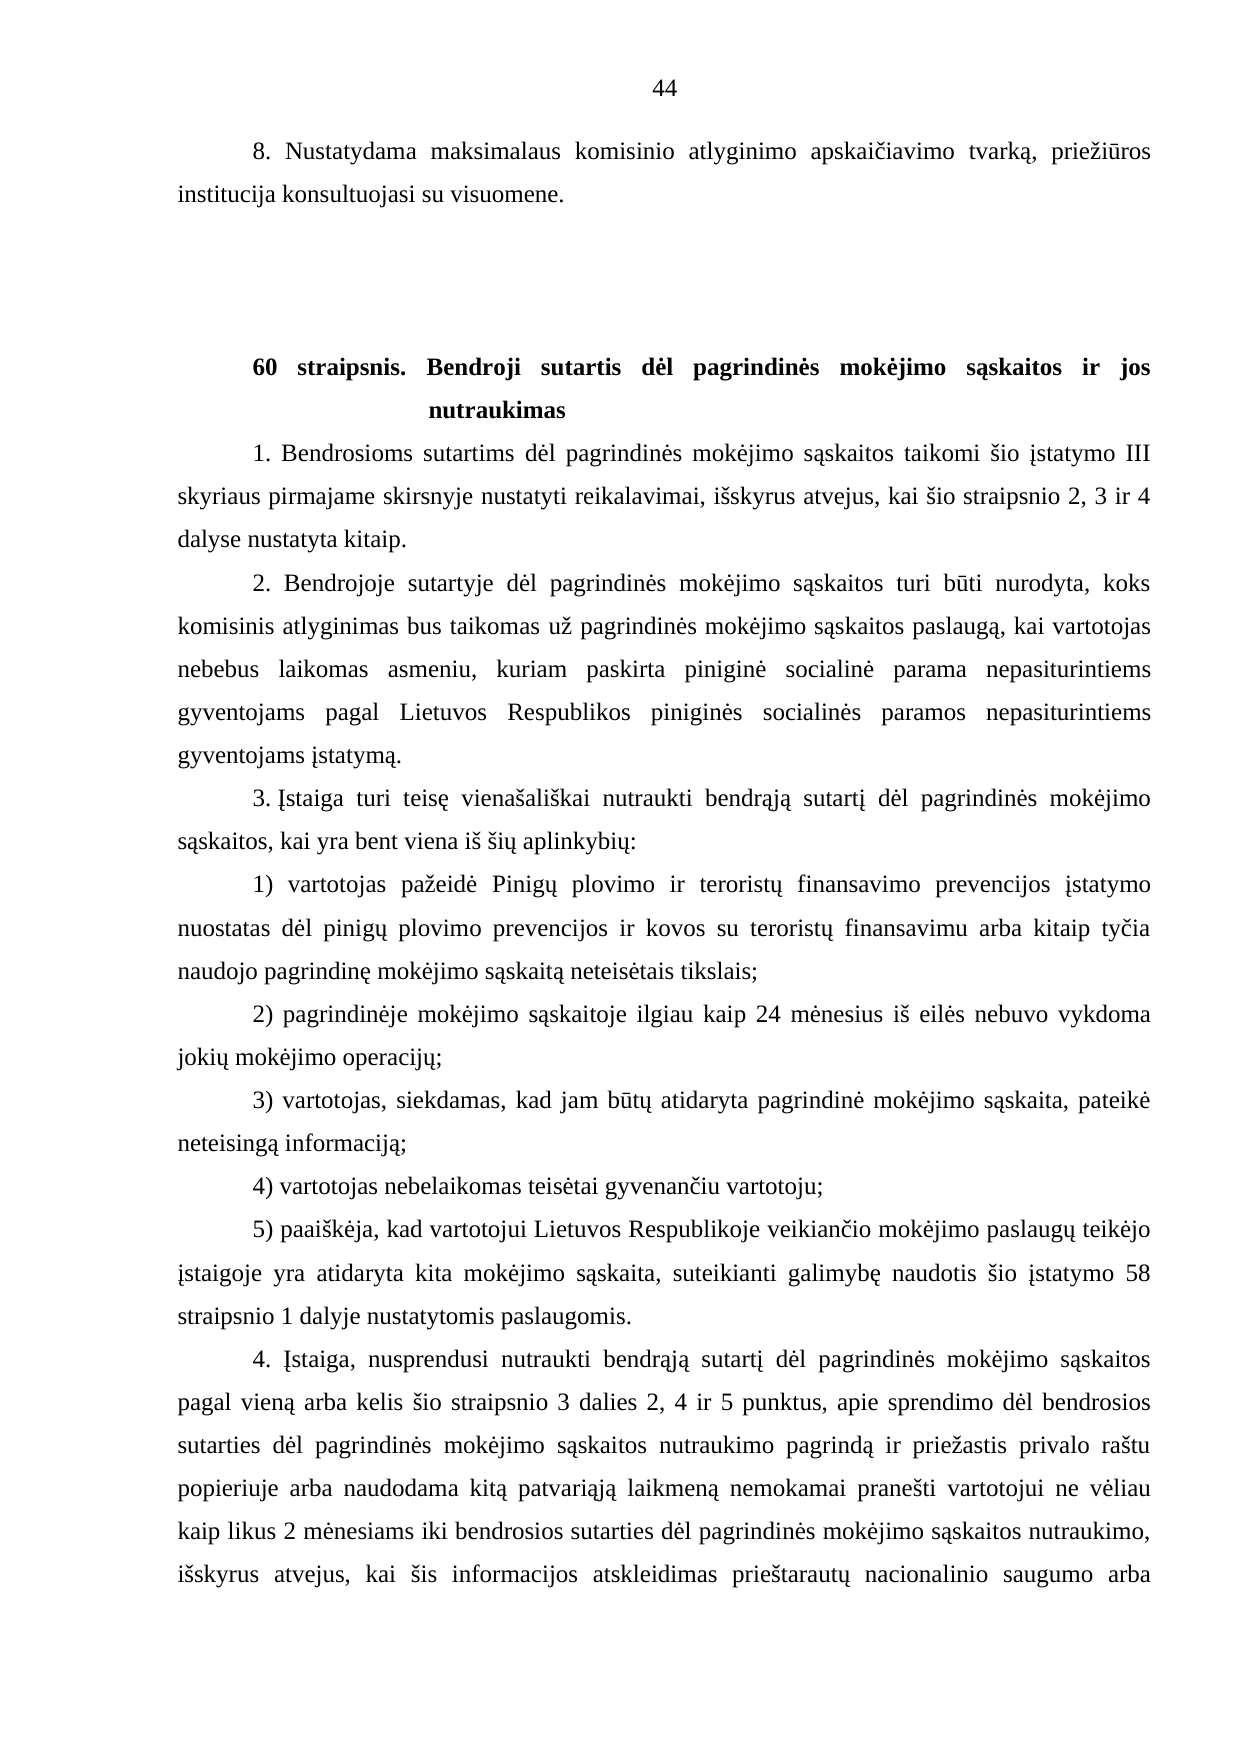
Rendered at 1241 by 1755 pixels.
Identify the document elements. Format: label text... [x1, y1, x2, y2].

text 3) vartotojas, siekdamas, kad jam būtų atidaryta pagrindinė mokėjimo sąskaita, pateikė neteisingą informaciją; [177, 1085, 1152, 1157]
text 1) vartotojas pažeidė Pinigų plovimo ir teroristų finansavimo prevencijos įstatymo nuostatas dėl pinigų plovimo prevencijos ir kovos su teroristų finansavimu arba kitaip tyčia naudojo pagrindinę mokėjimo sąskaitą neteisėtais tikslais; [177, 869, 1152, 984]
text 1. Bendrosioms sutartims dėl pagrindinės mokėjimo sąskaitos taikomi šio įstatymo III skyriaus pirmajame skirsnyje nustatyti reikalavimai, išskyrus atvejus, kai šio straipsnio 2, 3 ir 4 dalyse nustatyta kitaip. [177, 438, 1152, 553]
text 3. Įstaiga turi teisę vienašališkai nutraukti bendrąją sutartį dėl pagrindinės mokėjimo sąskaitos, kai yra bent viena iš šių aplinkybių: [177, 783, 1152, 855]
text 4) vartotojas nebelaikomas teisėtai gyvenančiu vartotoju; [177, 1171, 1152, 1200]
text 4. Įstaiga, nusprendusi nutraukti bendrąją sutartį dėl pagrindinės mokėjimo sąskaitos pagal vieną arba kelis šio straipsnio 3 dalies 2, 4 ir 5 punktus, apie sprendimo dėl bendrosios sutarties dėl pagrindinės mokėjimo sąskaitos nutraukimo pagrindą ir priežastis privalo raštu popieriuje arba naudodama kitą patvariąją laikmeną nemokamai pranešti vartotojui ne vėliau kaip likus 2 mėnesiams iki bendrosios sutarties dėl pagrindinės mokėjimo sąskaitos nutraukimo, išskyrus atvejus, kai šis informacijos atskleidimas prieštarautų nacionalinio saugumo arba [177, 1344, 1152, 1588]
text 2) pagrindinėje mokėjimo sąskaitoje ilgiau kaip 24 mėnesius iš eilės nebuvo vykdoma jokių mokėjimo operacijų; [177, 999, 1152, 1071]
text 5) paaiškėja, kad vartotojui Lietuvos Respublikoje veikiančio mokėjimo paslaugų teikėjo įstaigoje yra atidaryta kita mokėjimo sąskaita, suteikianti galimybę naudotis šio įstatymo 58 straipsnio 1 dalyje nustatytomis paslaugomis. [177, 1214, 1152, 1329]
text 8. Nustatydama maksimalaus komisinio atlyginimo apskaičiavimo tvarką, priežiūros institucija konsultuojasi su visuomene. [177, 136, 1152, 208]
text 60 straipsnis. Bendroji sutartis dėl pagrindinės mokėjimo sąskaitos ir jos nutraukimas [252, 352, 1152, 424]
text 2. Bendrojoje sutartyje dėl pagrindinės mokėjimo sąskaitos turi būti nurodyta, koks komisinis atlyginimas bus taikomas už pagrindinės mokėjimo sąskaitos paslaugą, kai vartotojas nebebus laikomas asmeniu, kuriam paskirta piniginė socialinė parama nepasiturintiems gyventojams pagal Lietuvos Respublikos piniginės socialinės paramos nepasiturintiems gyventojams įstatymą. [177, 568, 1152, 769]
